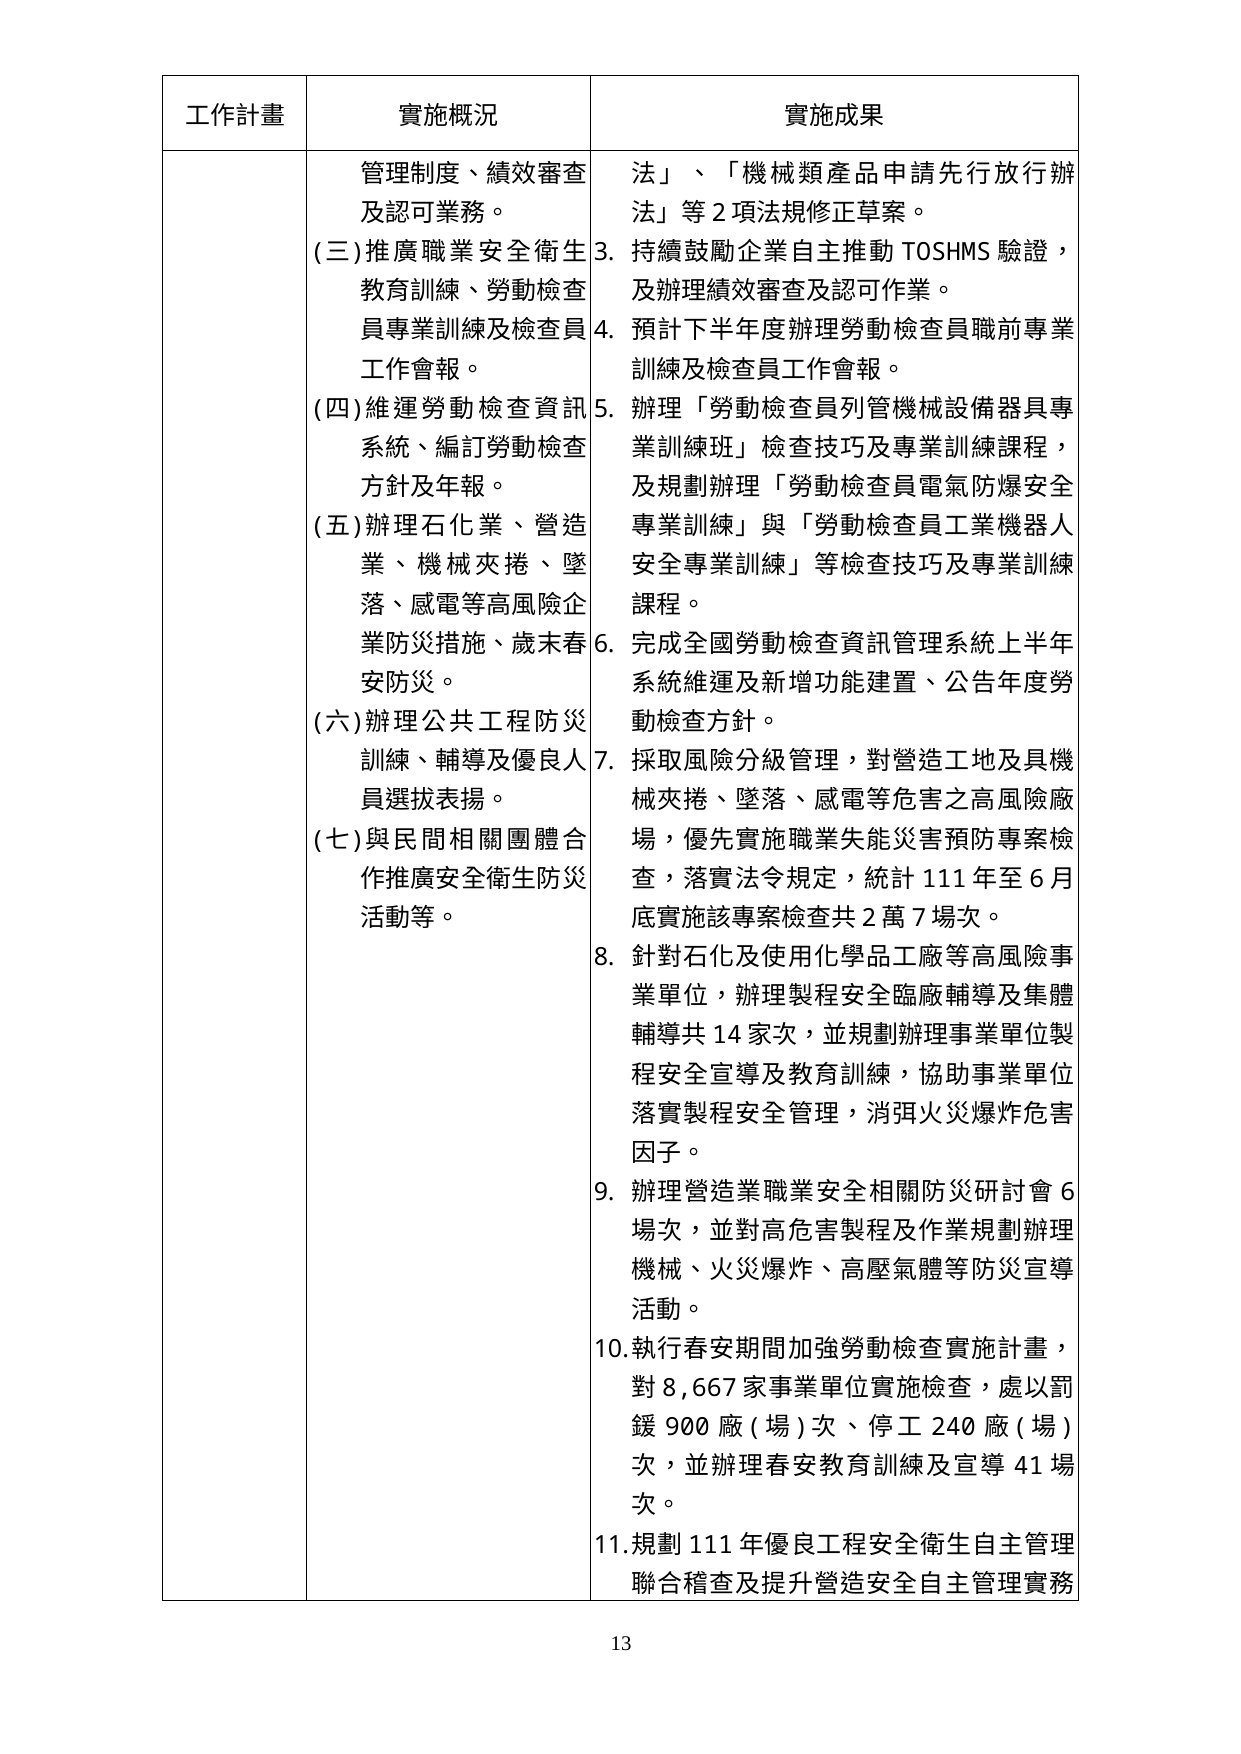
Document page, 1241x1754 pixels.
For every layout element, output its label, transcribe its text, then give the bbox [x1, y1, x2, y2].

table_cell 修(訂)定「職業安全衛生法」及「勞動檢查法」附屬法規12種及行政規則20種；持續辦理職業災害統計網路填報作業。 刻正預告「機械類產品申請免驗證辦法」、「機械類產品申請先行放行辦法」等2項法規修正草案。 持續鼓勵企業自主推動TOSHMS驗證，及辦理績效審查及認可作業。 預計下半年度辦理勞動檢查員職前專業訓練及檢查員工作會報。 辦理「勞動檢查員列管機械設備器具專業訓練班」檢查技巧及專業訓練課程，及規劃辦理「勞動檢查員電氣防爆安全專業訓練」與「勞動檢查員工業機器人安全專業訓練」等檢查技巧及專業訓練課程。 完成全國勞動檢查資訊管理系統上半年系統維運及新增功能建置、公告年度勞動檢查方針。 採取風險分級管理，對營造工地及具機械夾捲、墜落、感電等危害之高風險廠場，優先實施職業失能災害預防專案檢查，落實法令規定，統計111年至6月底實施該專案檢查共2萬7場次。 針對石化及使用化學品工廠等高風險事業單位，辦理製程安全臨廠輔導及集體輔導共14家次，並規劃辦理事業單位製程安全宣導及教育訓練，協助事業單位落實製程安全管理，消弭火災爆炸危害因子。 辦理營造業職業安全相關防災研討會6場次，並對高危害製程及作業規劃辦理機械、火災爆炸、高壓氣體等防災宣導活動。 執行春安期間加強勞動檢查實施計畫，對8,667家事業單位實施檢查，處以罰鍰900廠(場)次、停工240廠(場)次，並辦理春安教育訓練及宣導41場次。 規劃111年優良工程安全衛生自主管理聯合稽查及提升營造安全自主管理實務訓練，預計辦理計60場次。 111年規劃優良工程選拔作業參選報名期間為5月1日至5月25日止。 推動職業安全衛生促進會辦理研討會、參訪、觀摩或演練共15場次。 [591, 151, 1078, 1600]
table_header 實施概況 [307, 76, 590, 150]
table_cell [163, 151, 306, 1600]
table_header 工作計畫 [163, 76, 306, 150]
table_header 實施成果 [591, 76, 1078, 150]
table_cell 一、健全職業安全衛生管理及防災措施 研修職業安全衛生、勞動檢查法規及召開相關會議、辦理職業災害統計填報。 推動職業安全衛生管理制度、績效審查及認可業務。 推廣職業安全衛生教育訓練、勞動檢查員專業訓練及檢查員工作會報。 維運勞動檢查資訊系統、編訂勞動檢查方針及年報。 辦理石化業、營造業、機械夾捲、墜落、感電等高風險企業防災措施、歲末春安防災。 辦理公共工程防災訓練、輔導及優良人員選拔表揚。 與民間相關團體合作推廣安全衛生防災活動等。 [307, 151, 590, 1600]
